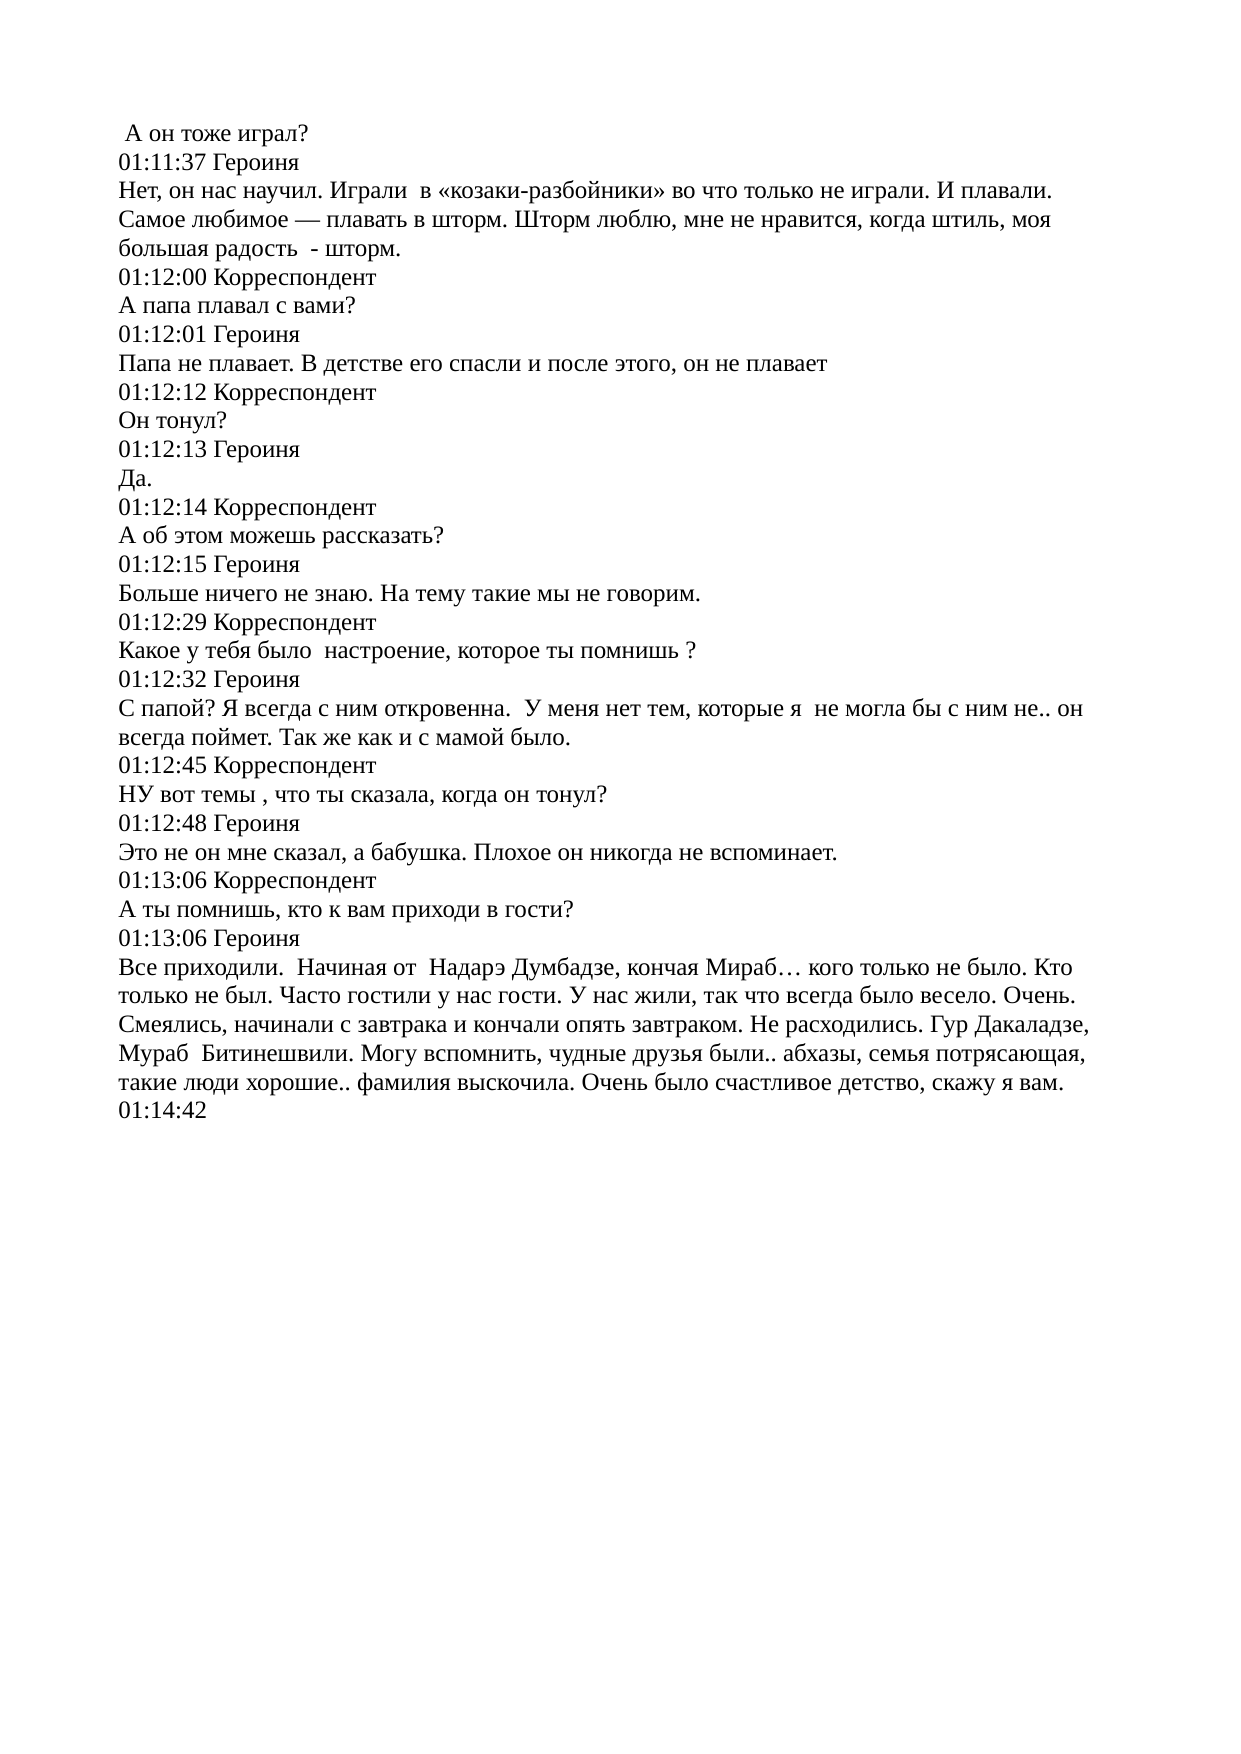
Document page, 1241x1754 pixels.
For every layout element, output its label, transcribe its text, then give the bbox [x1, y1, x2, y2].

text 01:12:12 Корреспондент [118, 377, 1122, 406]
text 01:13:06 Героиня [118, 923, 1122, 952]
text Все приходили. Начиная от Надарэ Думбадзе, кончая Мираб… кого только не было. Кто только не был. Часто гостили у нас гости. У нас жили, так что всегда было весело. Очень. Смеялись, начинали с завтрака и кончали опять завтраком. Не расходились. Гур Дакаладзе, Мураб Битинешвили. Могу вспомнить, чудные друзья были.. абхазы, семья потрясающая, такие люди хорошие.. фамилия выскочила. Очень было счастливое детство, скажу я вам. [118, 952, 1122, 1096]
text Это не он мне сказал, а бабушка. Плохое он никогда не вспоминает. [118, 837, 1122, 866]
text НУ вот темы , что ты сказала, когда он тонул? [118, 779, 1122, 808]
text 01:12:48 Героиня [118, 808, 1122, 837]
text 01:12:01 Героиня [118, 319, 1122, 348]
text А он тоже играл? [118, 118, 1122, 147]
text 01:11:37 Героиня [118, 147, 1122, 176]
text 01:12:45 Корреспондент [118, 751, 1122, 779]
text 01:14:42 [118, 1096, 1122, 1124]
text 01:12:32 Героиня [118, 664, 1122, 693]
text Папа не плавает. В детстве его спасли и после этого, он не плавает [118, 348, 1122, 377]
text 01:12:15 Героиня [118, 549, 1122, 578]
text 01:12:00 Корреспондент [118, 262, 1122, 291]
text Какое у тебя было настроение, которое ты помнишь ? [118, 636, 1122, 664]
text Нет, он нас научил. Играли в «козаки-разбойники» во что только не играли. И плавали. Самое любимое — плавать в шторм. Шторм люблю, мне не нравится, когда штиль, моя большая радость - шторм. [118, 176, 1122, 262]
text 01:12:14 Корреспондент [118, 492, 1122, 521]
text 01:13:06 Корреспондент [118, 866, 1122, 894]
text А об этом можешь рассказать? [118, 521, 1122, 549]
text Да. [118, 463, 1122, 492]
text Больше ничего не знаю. На тему такие мы не говорим. [118, 578, 1122, 607]
text А ты помнишь, кто к вам приходи в гости? [118, 894, 1122, 923]
text Он тонул? [118, 406, 1122, 434]
text 01:12:29 Корреспондент [118, 607, 1122, 636]
text С папой? Я всегда с ним откровенна. У меня нет тем, которые я не могла бы с ним не.. он всегда поймет. Так же как и с мамой было. [118, 693, 1122, 751]
text А папа плавал с вами? [118, 291, 1122, 319]
text 01:12:13 Героиня [118, 434, 1122, 463]
